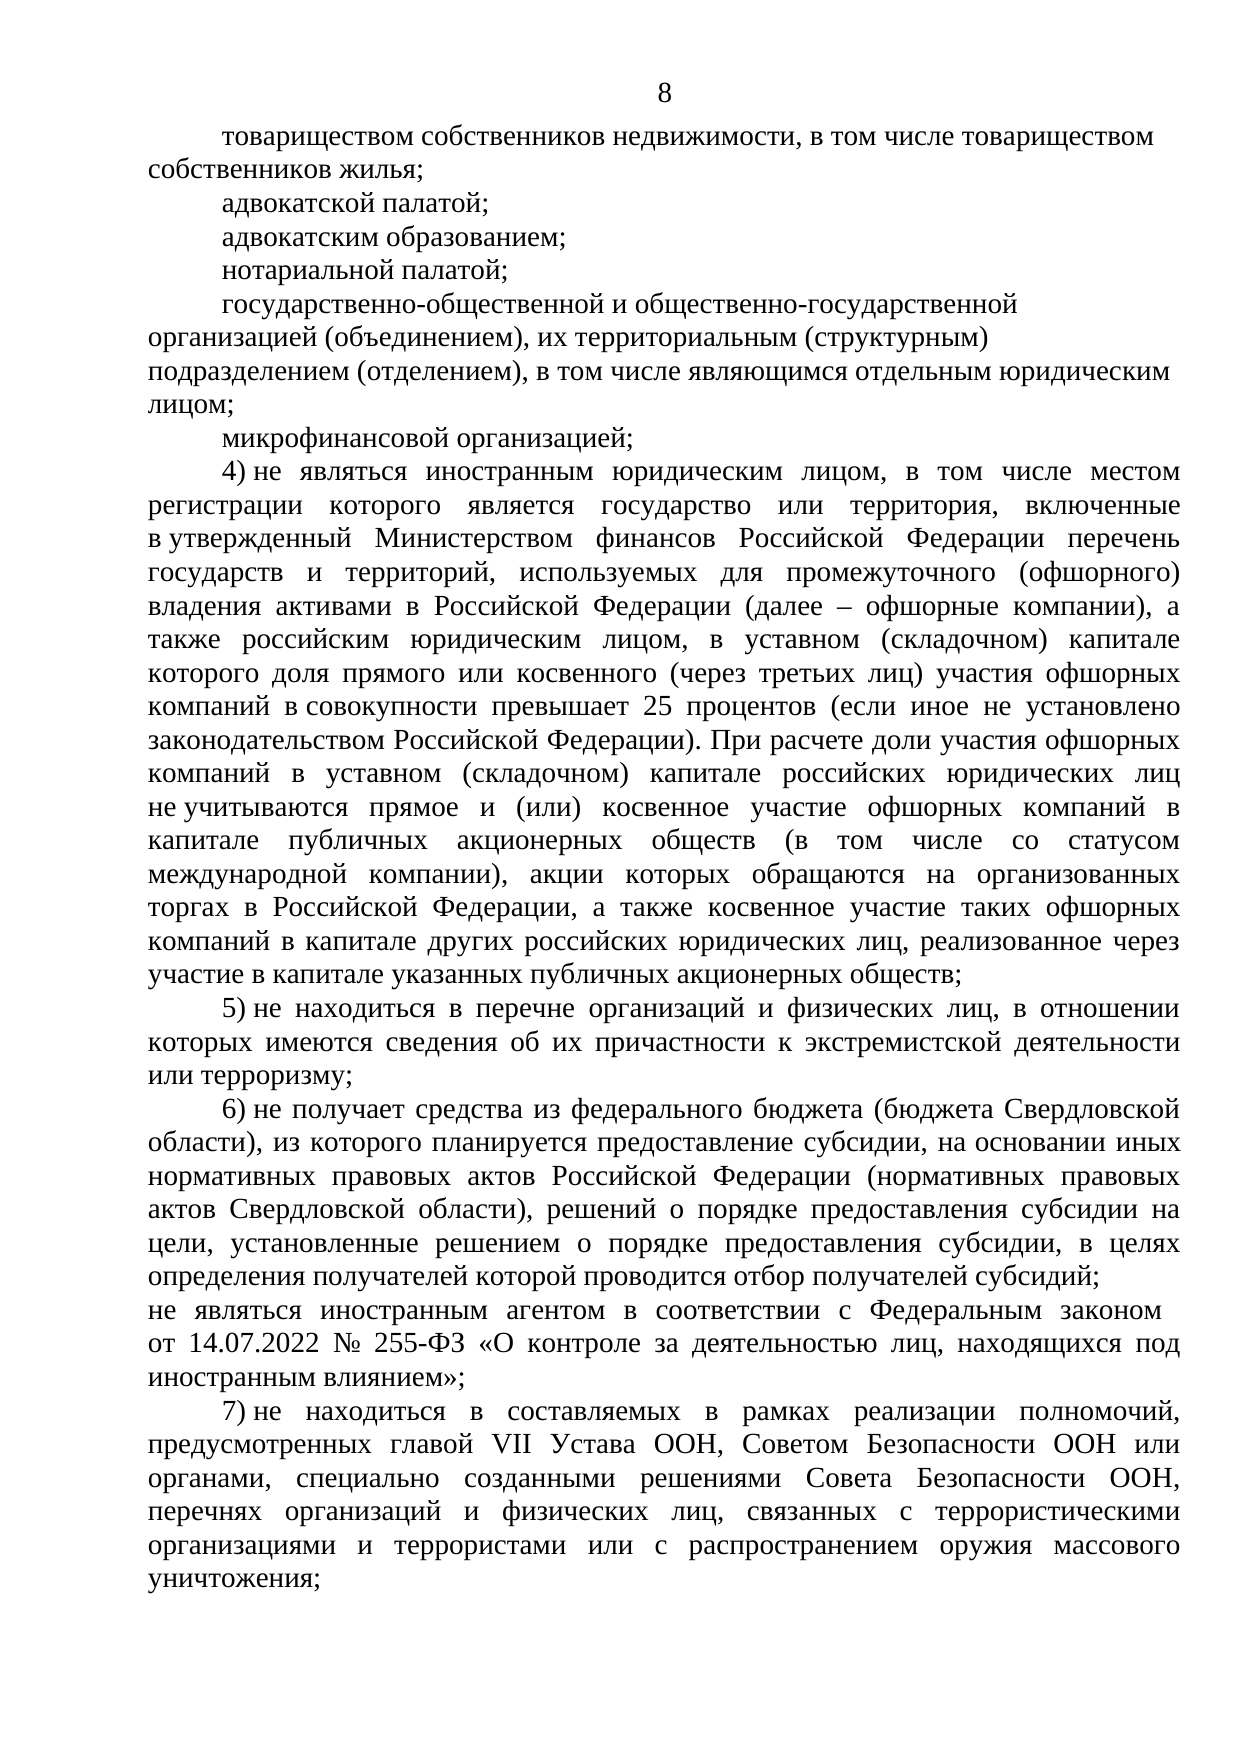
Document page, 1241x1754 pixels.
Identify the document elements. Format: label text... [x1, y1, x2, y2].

text не являться иностранным агентом в соответствии с Федеральным законом от 14.07.2022 № 255-ФЗ «О контроле за деятельностью лиц, находящихся под иностранным влиянием»; [148, 1292, 1181, 1393]
text микрофинансовой организацией; [148, 420, 1181, 453]
text товариществом собственников недвижимости, в том числе товариществом собственников жилья; [148, 118, 1181, 185]
text адвокатской палатой; [148, 185, 1181, 219]
text государственно-общественной и общественно-государственной организацией (объединением), их территориальным (структурным) подразделением (отделением), в том числе являющимся отдельным юридическим лицом; [148, 286, 1181, 420]
list не находиться в составляемых в рамках реализации полномочий, предусмотренных главой VII Устава ООН, Советом Безопасности ООН или органами, специально созданными решениями Совета Безопасности ООН, перечнях организаций и физических лиц, связанных с террористическими организациями и террористами или с распространением оружия массового уничтожения; [148, 1393, 1181, 1594]
list не являться иностранным юридическим лицом, в том числе местом регистрации которого является государство или территория, включенные в утвержденный Министерством финансов Российской Федерации перечень государств и территорий, используемых для промежуточного (офшорного) владения активами в Российской Федерации (далее – офшорные компании), а также российским юридическим лицом, в уставном (складочном) капитале которого доля прямого или косвенного (через третьих лиц) участия офшорных компаний в совокупности превышает 25 процентов (если иное не установлено законодательством Российской Федерации). При расчете доли участия офшорных компаний в уставном (складочном) капитале российских юридических лиц не учитываются прямое и (или) косвенное участие офшорных компаний в капитале публичных акционерных обществ (в том числе со статусом международной компании), акции которых обращаются на организованных торгах в Российской Федерации, а также косвенное участие таких офшорных компаний в капитале других российских юридических лиц, реализованное через участие в капитале указанных публичных акционерных обществ; [148, 453, 1181, 990]
text нотариальной палатой; [148, 252, 1181, 286]
list не находиться в перечне организаций и физических лиц, в отношении которых имеются сведения об их причастности к экстремистской деятельности или терроризму; [148, 990, 1181, 1091]
list не получает средства из федерального бюджета (бюджета Свердловской области), из которого планируется предоставление субсидии, на основании иных нормативных правовых актов Российской Федерации (нормативных правовых актов Свердловской области), решений о порядке предоставления субсидии на цели, установленные решением о порядке предоставления субсидии, в целях определения получателей которой проводится отбор получателей субсидий; [148, 1091, 1181, 1292]
text адвокатским образованием; [148, 219, 1181, 252]
